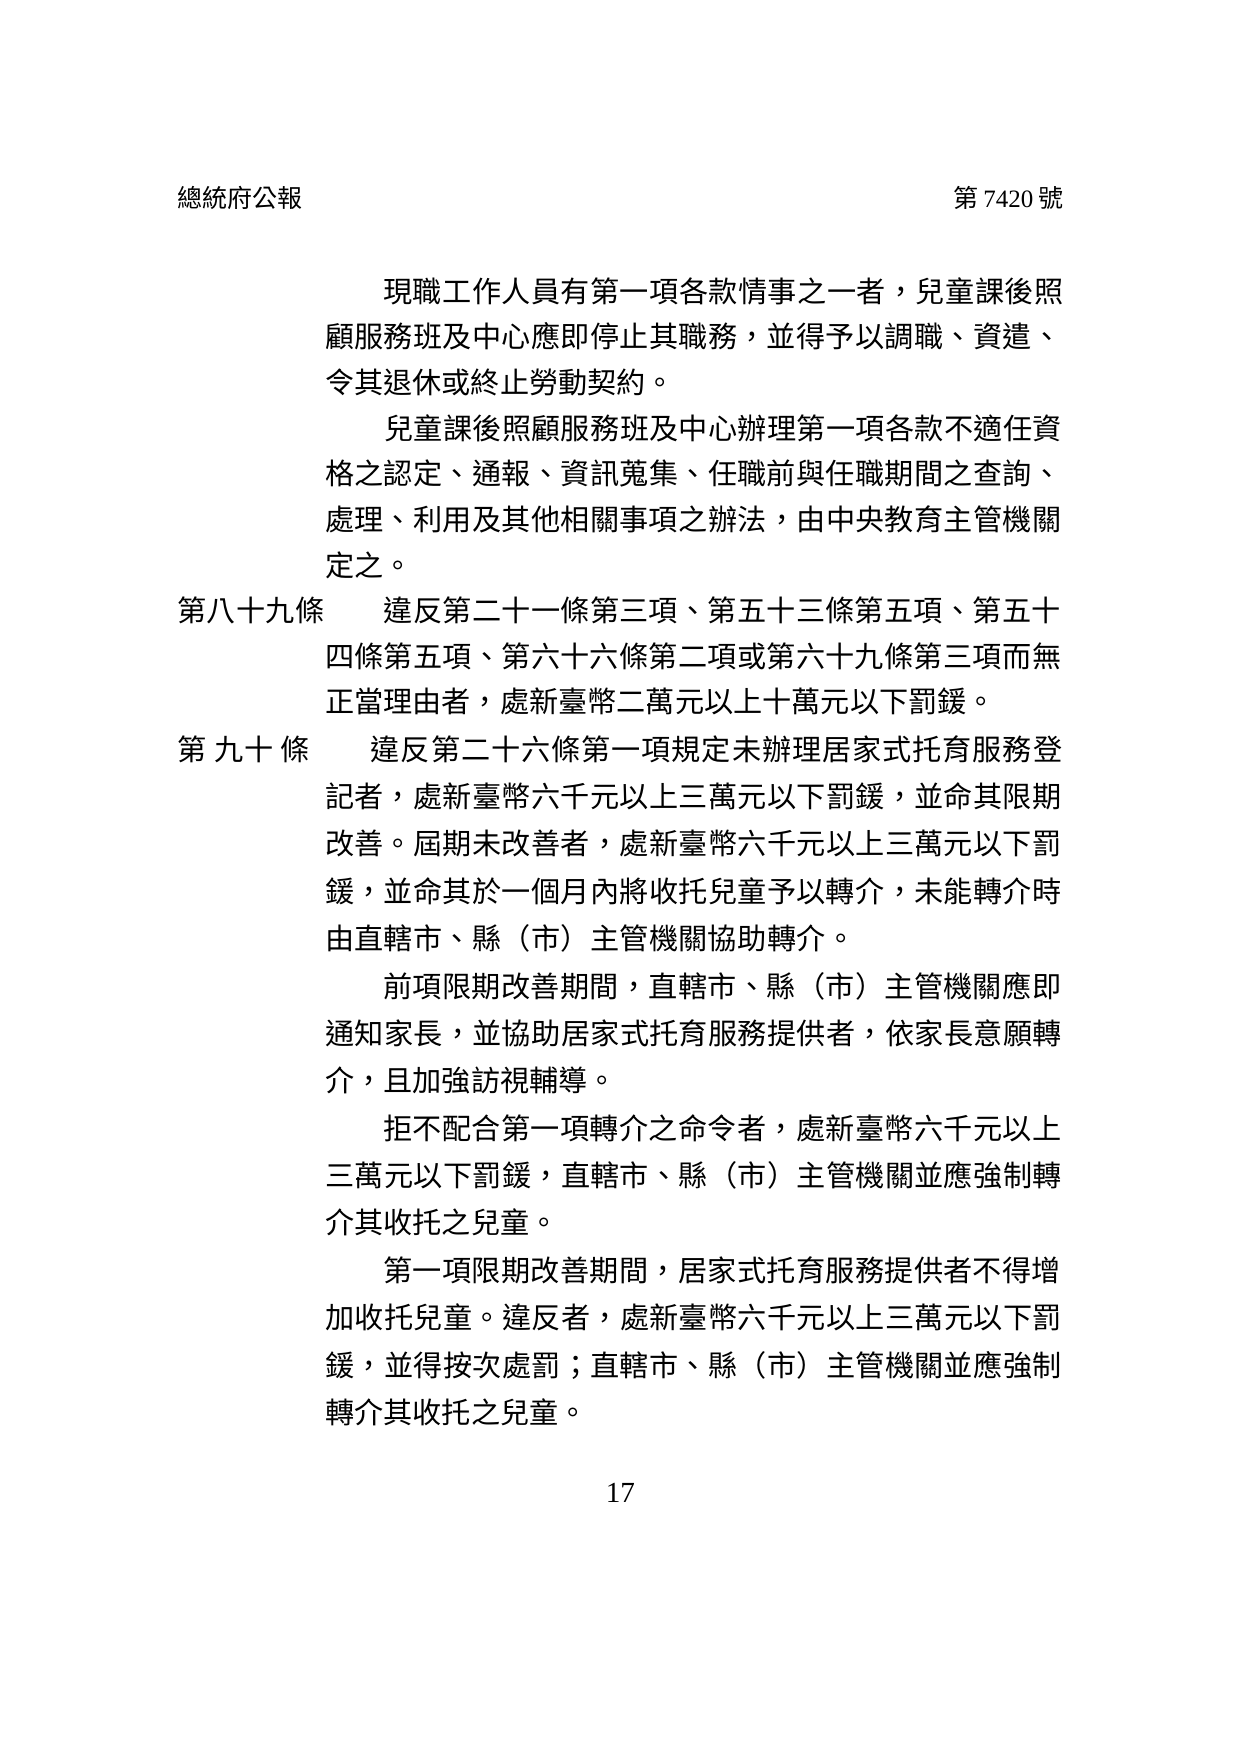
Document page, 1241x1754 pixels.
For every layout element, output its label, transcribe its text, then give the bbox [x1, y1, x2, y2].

text 拒不配合第一項轉介之命令者，處新臺幣六千元以上三萬元以下罰鍰，直轄市、縣（市）主管機關並應強制轉介其收托之兒童。 [325, 1101, 1063, 1243]
text 現職工作人員有第一項各款情事之一者，兒童課後照顧服務班及中心應即停止其職務，並得予以調職、資遣、令其退休或終止勞動契約。 [325, 266, 1063, 403]
text 第八十九條 違反第二十一條第三項、第五十三條第五項、第五十四條第五項、第六十六條第二項或第六十九條第三項而無正當理由者，處新臺幣二萬元以上十萬元以下罰鍰。 [177, 585, 1063, 722]
text 兒童課後照顧服務班及中心辦理第一項各款不適任資格之認定、通報、資訊蒐集、任職前與任職期間之查詢、處理、利用及其他相關事項之辦法，由中央教育主管機關定之。 [325, 403, 1063, 585]
text 第 九十 條 違反第二十六條第一項規定未辦理居家式托育服務登記者，處新臺幣六千元以上三萬元以下罰鍰，並命其限期改善。屆期未改善者，處新臺幣六千元以上三萬元以下罰鍰，並命其於一個月內將收托兒童予以轉介，未能轉介時，由直轄市、縣（市）主管機關協助轉介。 [177, 722, 1063, 959]
text 第一項限期改善期間，居家式托育服務提供者不得增加收托兒童。違反者，處新臺幣六千元以上三萬元以下罰鍰，並得按次處罰；直轄市、縣（市）主管機關並應強制轉介其收托之兒童。 [325, 1243, 1063, 1433]
text 前項限期改善期間，直轄市、縣（市）主管機關應即通知家長，並協助居家式托育服務提供者，依家長意願轉介，且加強訪視輔導。 [325, 959, 1063, 1101]
